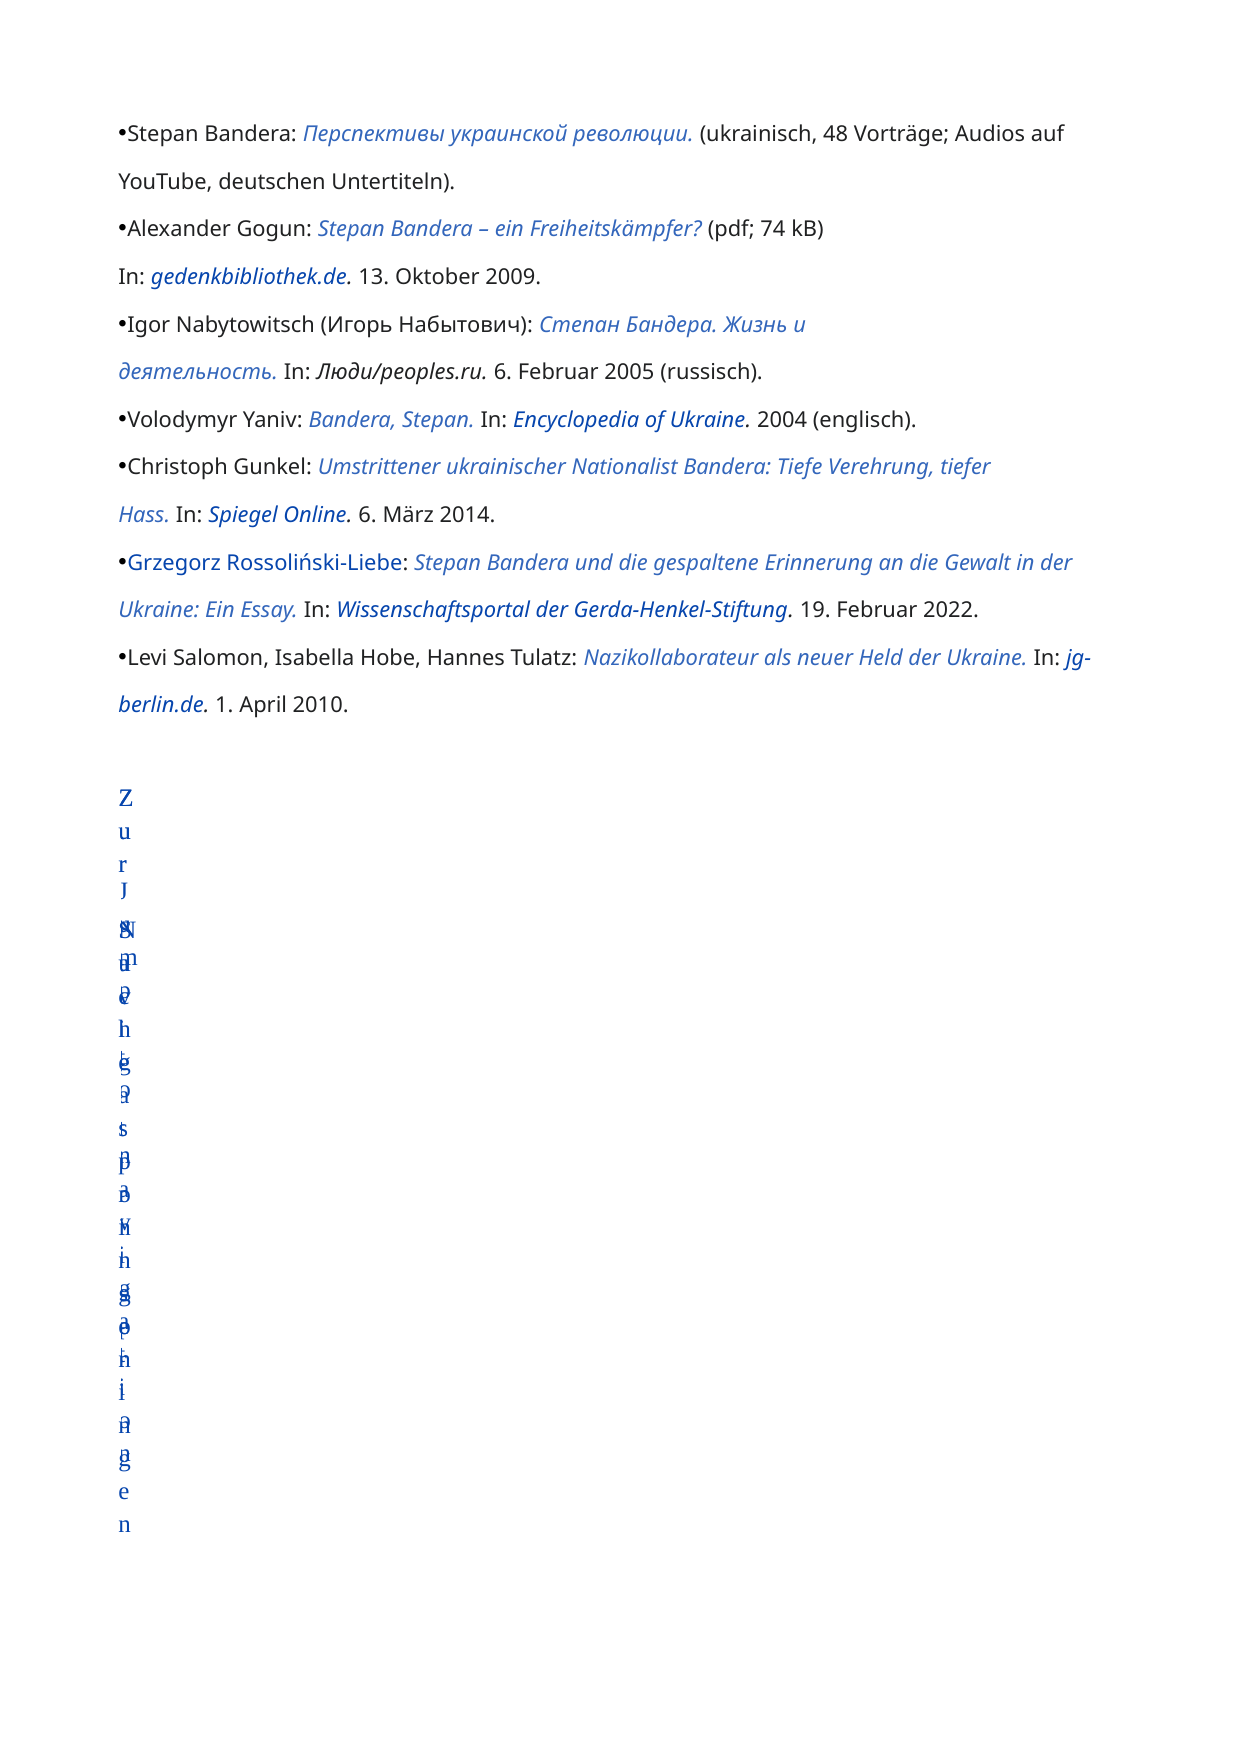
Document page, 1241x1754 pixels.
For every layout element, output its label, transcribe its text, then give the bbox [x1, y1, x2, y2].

list Igor Nabytowitsch (Игорь Набытович): Степан Бандера. Жизнь и деятельность. In: Люди/peoples.ru. 6. Februar 2005 (russisch). [118, 308, 1122, 386]
list Volodymyr Yaniv: Bandera, Stepan. In: Encyclopedia of Ukraine. 2004 (englisch). [118, 404, 1122, 433]
list Alexander Gogun: Stepan Bandera – ein Freiheitskämpfer? (pdf; 74 kB) In: gedenkbibliothek.de. 13. Oktober 2009. [118, 213, 1122, 291]
list Stepan Bandera: Перспективы украинской революции. (ukrainisch, 48 Vorträge; Audios auf YouTube, deutschen Untertiteln). [118, 118, 1122, 196]
list Grzegorz Rossoliński-Liebe: Stepan Bandera und die gespaltene Erinnerung an die Gewalt in der Ukraine: Ein Essay. In: Wissenschaftsportal der Gerda-Henkel-Stiftung. 19. Februar 2022. [118, 547, 1122, 624]
list Levi Salomon, Isabella Hobe, Hannes Tulatz: Nazikollaborateur als neuer Held der Ukraine. In: jg-berlin.de. 1. April 2010. [118, 642, 1122, 719]
list Christoph Gunkel: Umstrittener ukrainischer Nationalist Bandera: Tiefe Verehrung, tiefer Hass. In: Spiegel Online. 6. März 2014. [118, 451, 1122, 529]
